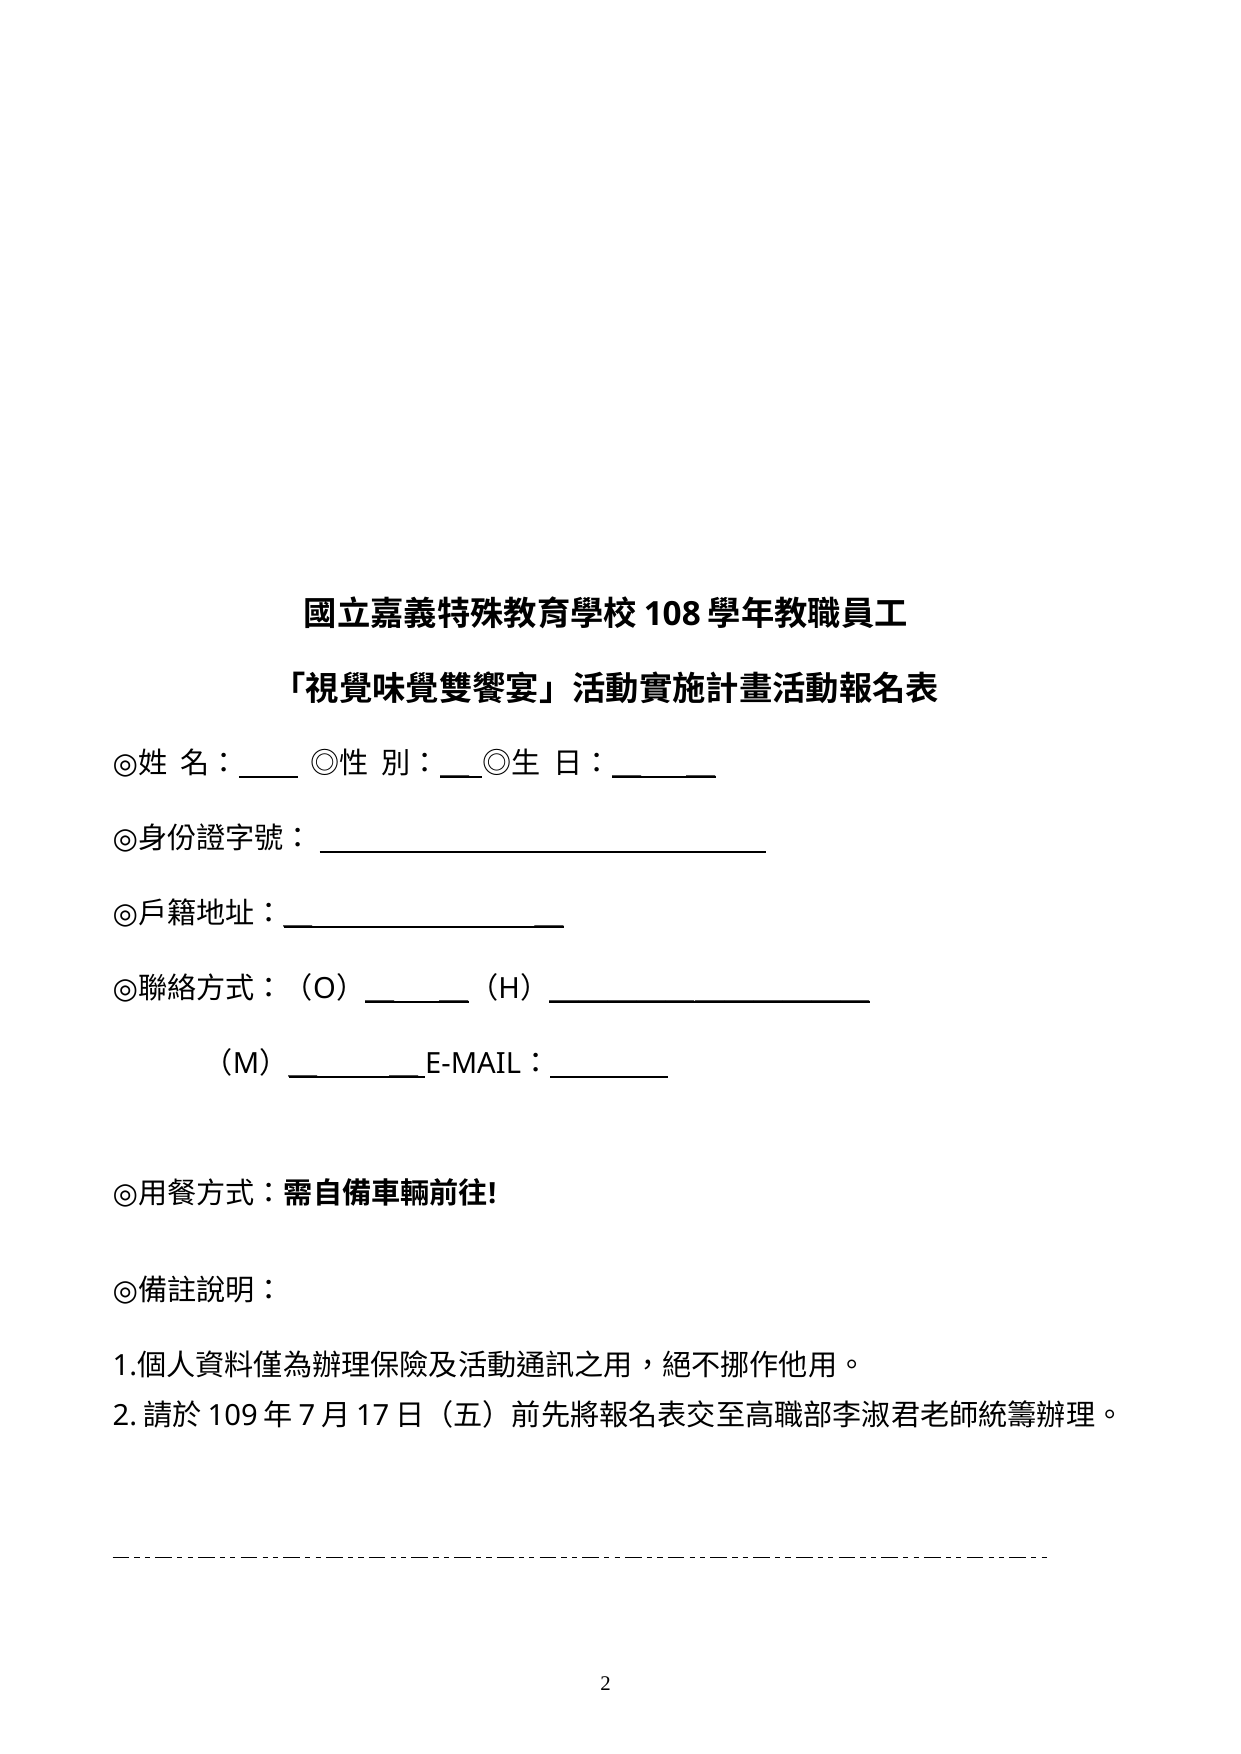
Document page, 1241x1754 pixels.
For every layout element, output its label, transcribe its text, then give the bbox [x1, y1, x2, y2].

text ◎備註說明： [112, 1250, 1098, 1325]
text ◎身份證字號： [112, 798, 1098, 873]
text 國立嘉義特殊教育學校108學年教職員工 [112, 573, 1098, 648]
text 「視覺味覺雙饗宴」活動實施計畫活動報名表 [112, 648, 1098, 723]
text （M）＿ ＿ E-MAIL： [112, 1023, 1098, 1098]
text ◎用餐方式：需自備車輛前往! [112, 1173, 1098, 1211]
text 1.個人資料僅為辦理保險及活動通訊之用，絕不挪作他用。 [112, 1325, 1098, 1400]
text ◎聯絡方式：（O）＿ ＿（H）＿＿＿＿＿＿＿＿＿＿＿ [112, 948, 1098, 1023]
text 2. 請於109年7月17日（五）前先將報名表交至高職部李淑君老師統籌辦理。 [112, 1400, 1098, 1432]
text ◎戶籍地址：＿ ＿ [112, 873, 1098, 948]
text ◎姓 名： ◎性 別：＿ ◎生 日：＿ ＿ [112, 723, 1098, 798]
table_header [113, 1557, 1050, 1616]
